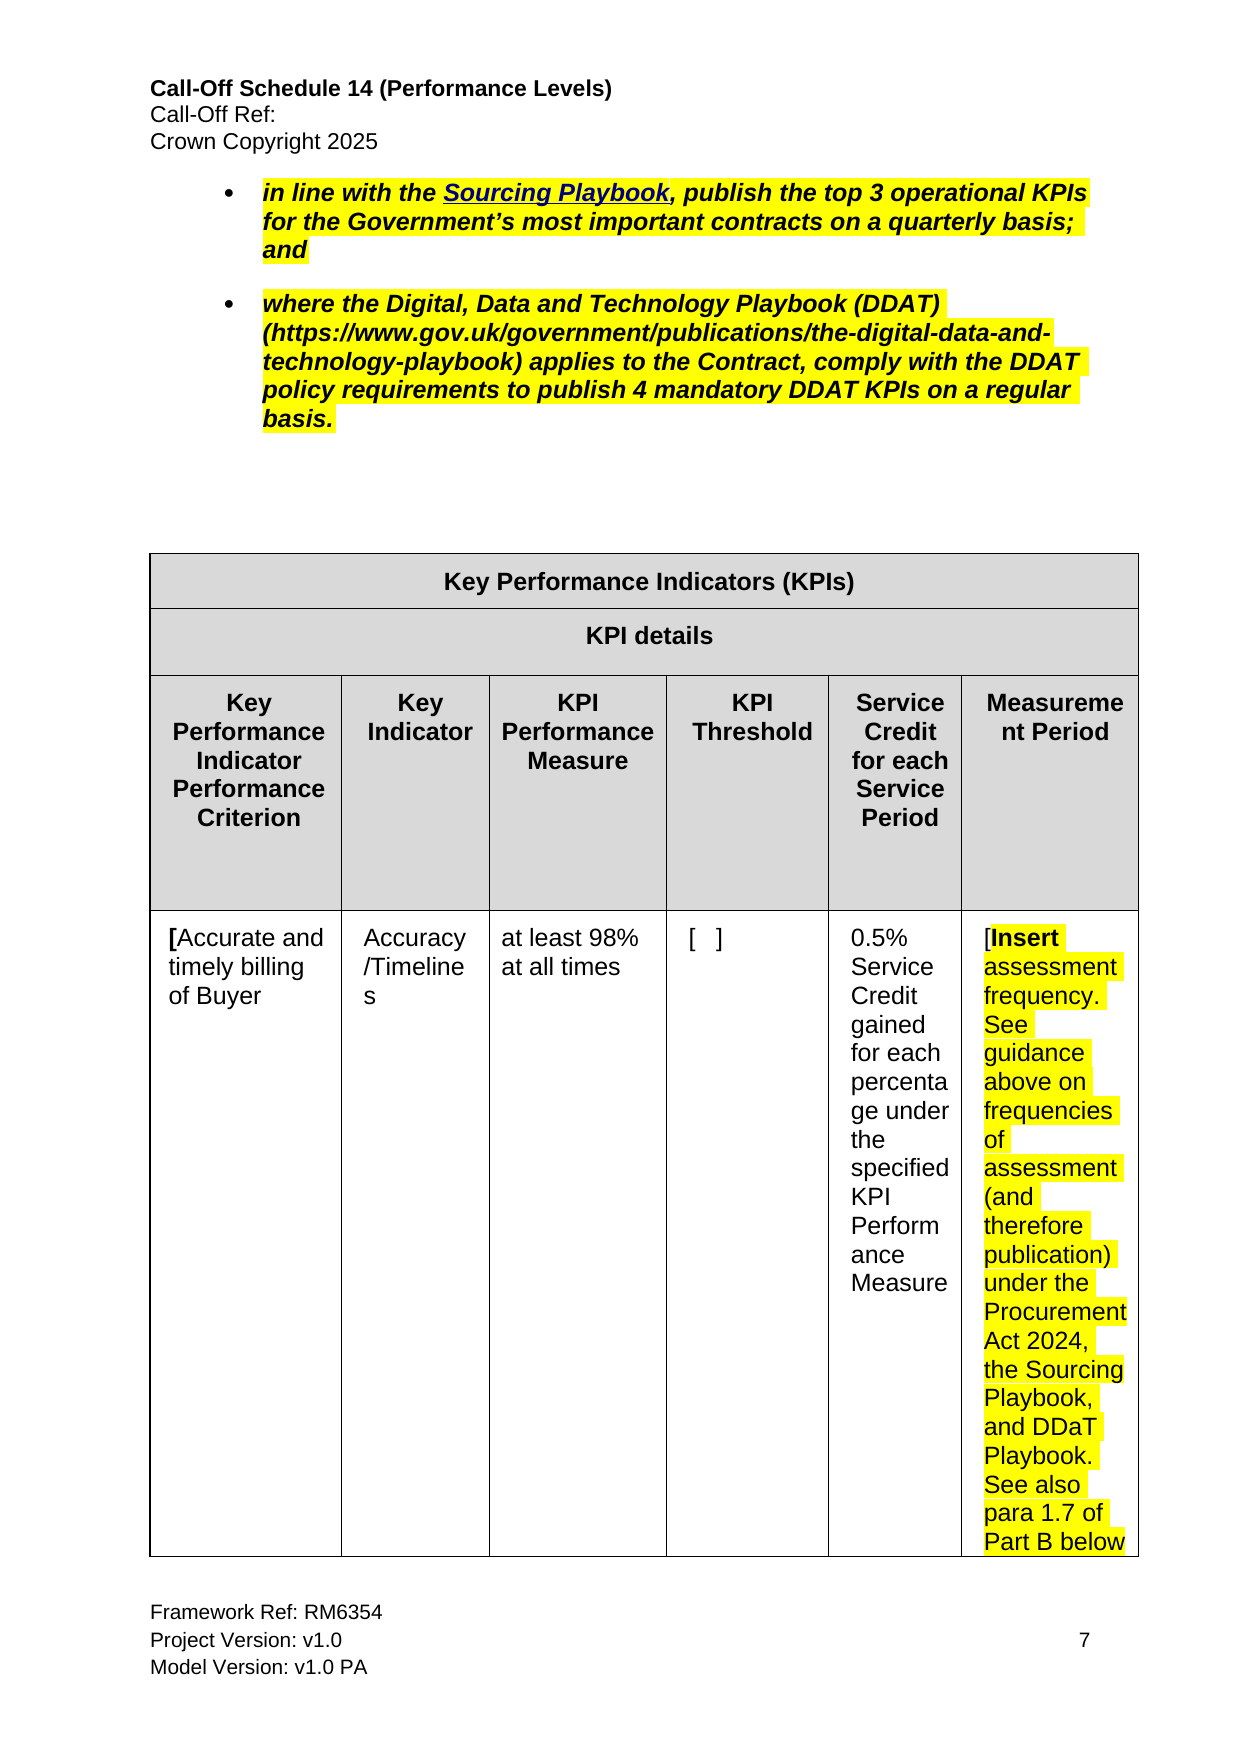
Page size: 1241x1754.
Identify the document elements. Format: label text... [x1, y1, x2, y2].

table_cell KPI Performance Measure [490, 676, 666, 910]
table_cell Accuracy /Timelines [342, 911, 489, 1556]
table_cell Key Performance Indicator Performance Criterion [151, 676, 341, 910]
table_cell 0.5% Service Credit gained for each percentage under the specified KPI Performance Measure [829, 911, 961, 1556]
list where the Digital, Data and Technology Playbook (DDAT) (https://www.gov.uk/government/publications/the-digital-data-and-technology-playbook) applies to the Contract, comply with the DDAT policy requirements to publish 4 mandatory DDAT KPIs on a regular basis. [225, 289, 1090, 433]
table_cell KPI details [151, 609, 1138, 675]
table_cell KPI Threshold [667, 676, 828, 910]
table_header Key Performance Indicators (KPIs) [151, 554, 1138, 608]
table_cell [Accurate and timely billing of Buyer [151, 911, 341, 1556]
table_cell [ ] [667, 911, 828, 1556]
table_cell at least 98% at all times [490, 911, 666, 1556]
table_cell Service Credit for each Service Period [829, 676, 961, 910]
table_cell [Insert assessment frequency. See guidance above on frequencies of assessment (and therefore publication) under the Procurement Act 2024, the Sourcing Playbook, and DDaT Playbook. See also para 1.7 of Part B below [962, 911, 1138, 1556]
table_cell Measurement Period [962, 676, 1138, 910]
list in line with the Sourcing Playbook, publish the top 3 operational KPIs for the Government’s most important contracts on a quarterly basis; and [225, 178, 1090, 264]
table_cell Key Indicator [342, 676, 489, 910]
